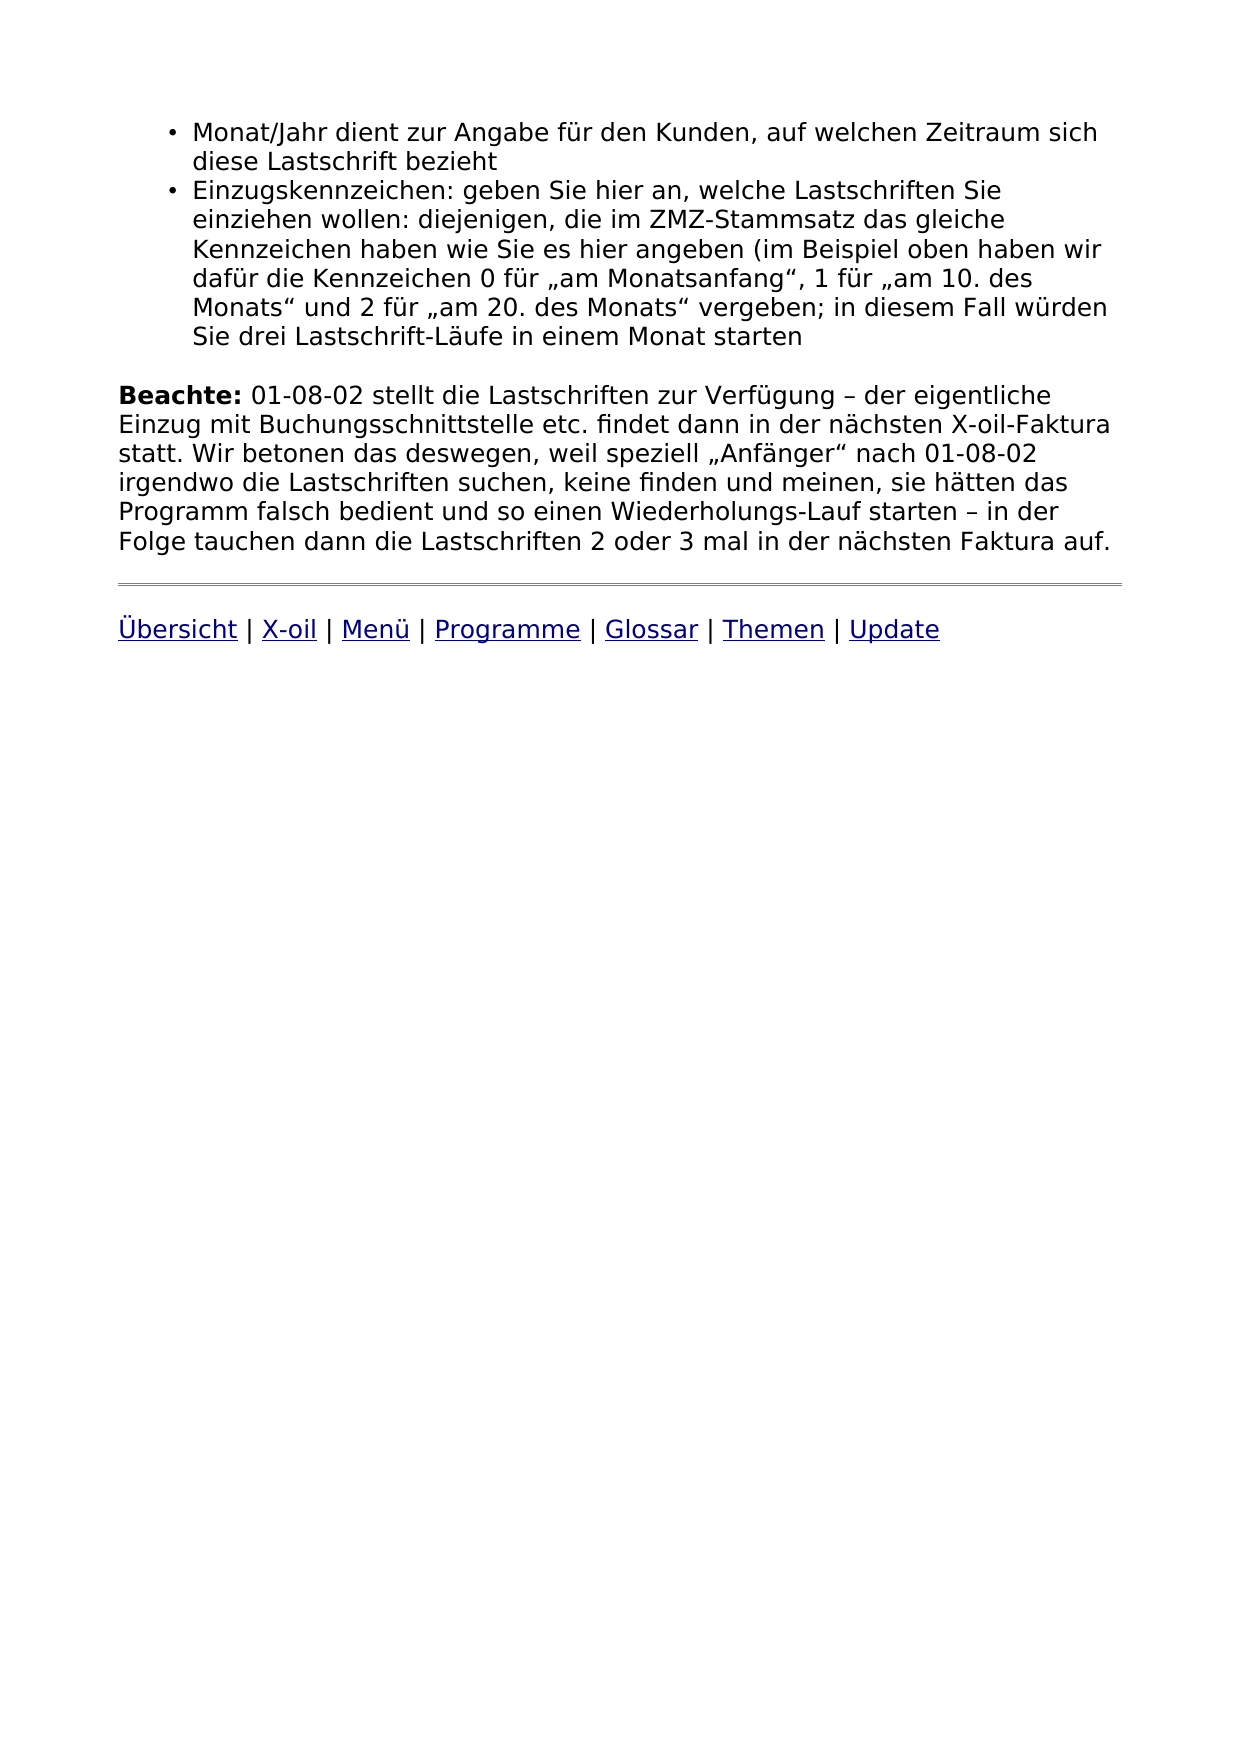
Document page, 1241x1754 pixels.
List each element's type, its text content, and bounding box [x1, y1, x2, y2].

text Übersicht | X-oil | Menü | Programme | Glossar | Themen | Update [118, 615, 1122, 644]
list Monat/Jahr dient zur Angabe für den Kunden, auf welchen Zeitraum sich diese Lastschrift bezieht [177, 118, 1122, 176]
text Beachte: 01-08-02 stellt die Lastschriften zur Verfügung – der eigentliche Einzug mit Buchungsschnittstelle etc. findet dann in der nächsten X-oil-Faktura statt. Wir betonen das deswegen, weil speziell „Anfänger“ nach 01-08-02 irgendwo die Lastschriften suchen, keine finden und meinen, sie hätten das Programm falsch bedient und so einen Wiederholungs-Lauf starten – in der Folge tauchen dann die Lastschriften 2 oder 3 mal in der nächsten Faktura auf. [118, 381, 1122, 556]
list Einzugskennzeichen: geben Sie hier an, welche Lastschriften Sie einziehen wollen: diejenigen, die im ZMZ-Stammsatz das gleiche Kennzeichen haben wie Sie es hier angeben (im Beispiel oben haben wir dafür die Kennzeichen 0 für „am Monatsanfang“, 1 für „am 10. des Monats“ und 2 für „am 20. des Monats“ vergeben; in diesem Fall würden Sie drei Lastschrift-Läufe in einem Monat starten [177, 176, 1122, 351]
